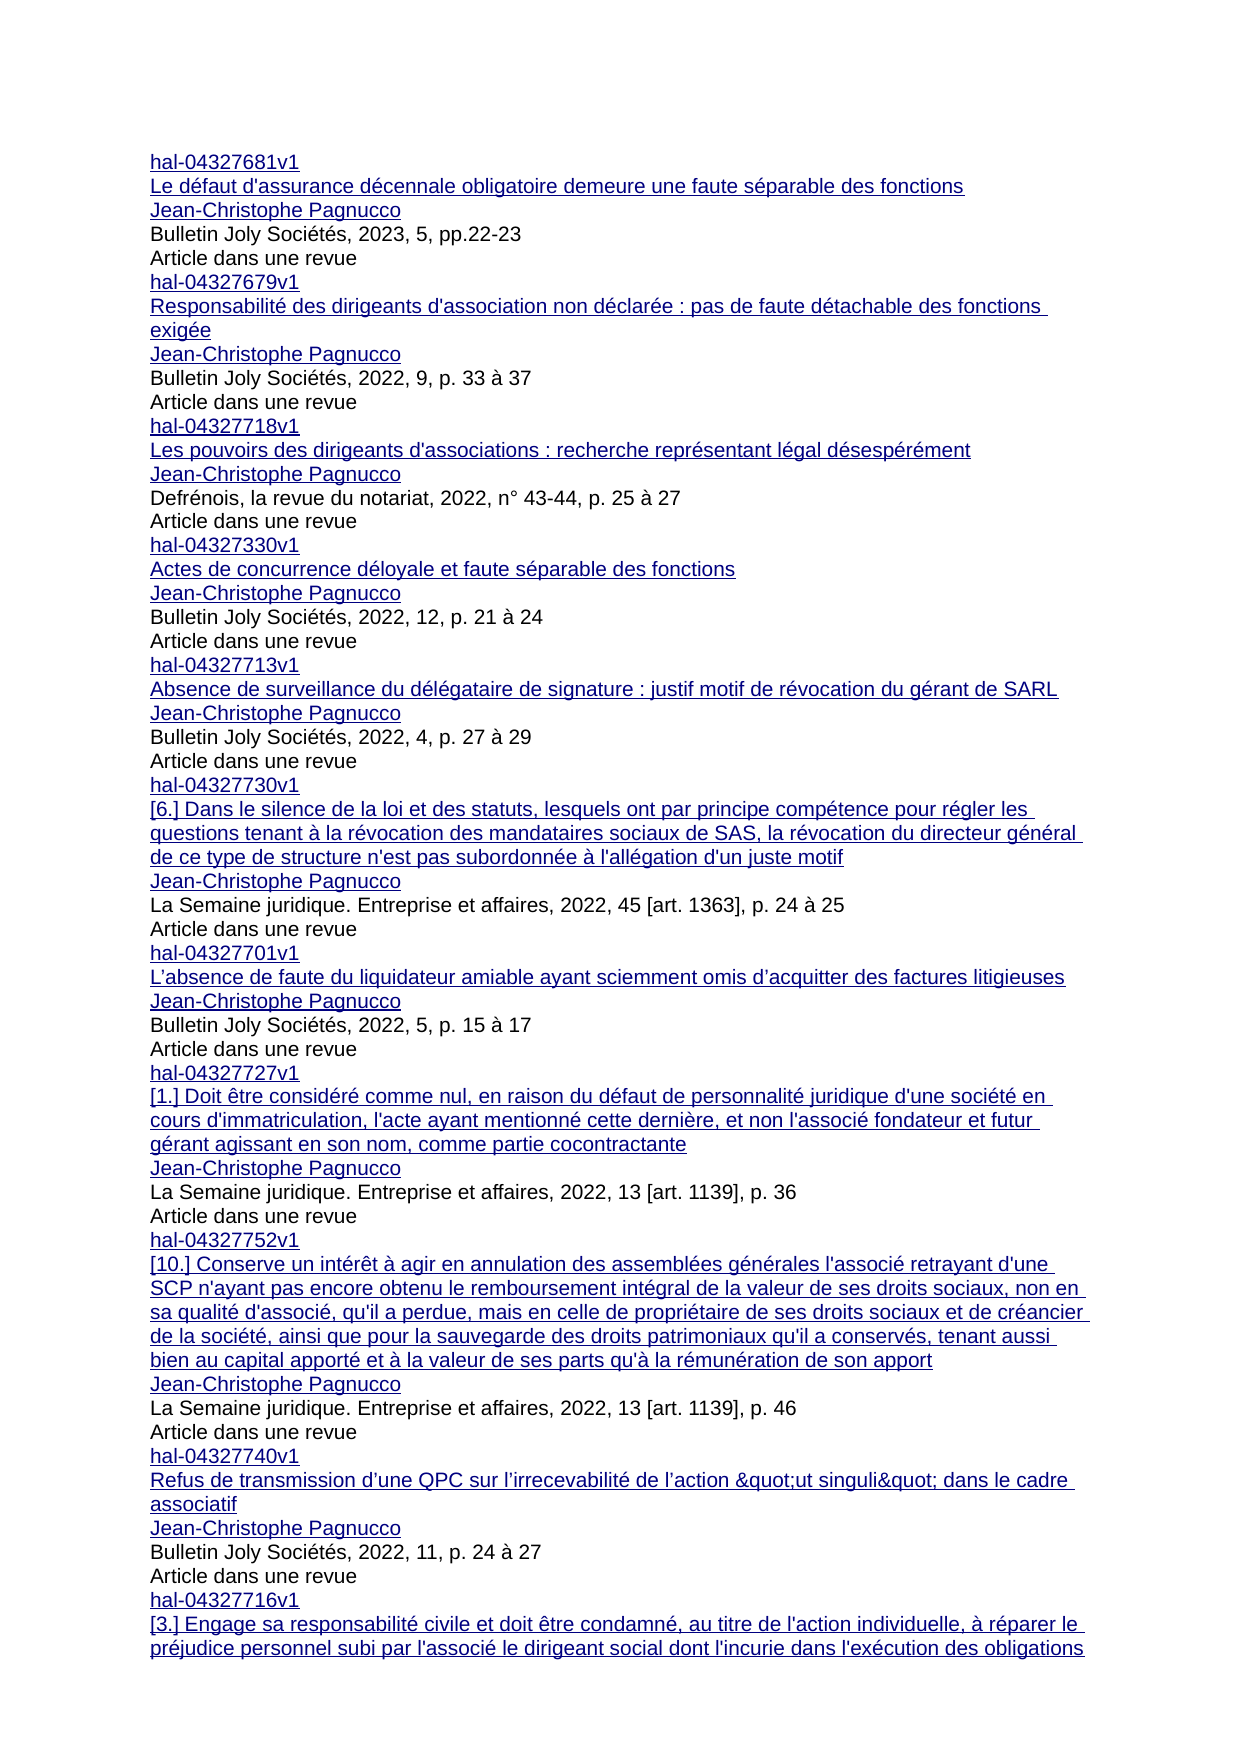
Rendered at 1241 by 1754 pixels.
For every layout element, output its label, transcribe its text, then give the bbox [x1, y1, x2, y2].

table_cell Absence de surveillance du délégataire de signature : justif motif de révocation du gérant de SARL Jean-Christophe Pagnucco Bulletin Joly Sociétés, 2022, 4, p. 27 à 29 Article dans une revue hal-04327730v1 [150, 677, 1090, 797]
table_cell Actes de concurrence déloyale et faute séparable des fonctions Jean-Christophe Pagnucco Bulletin Joly Sociétés, 2022, 12, p. 21 à 24 Article dans une revue hal-04327713v1 [150, 557, 1090, 677]
table_cell de la société, ainsi que pour la sauvegarde des droits patrimoniaux qu'il a conservés, tenant aussi bien au capital apporté et à la valeur de ses parts qu'à la rémunération de son apport Jean-Christophe Pagnucco La Semaine juridique. Entreprise et affaires, 2022, 13 [art. 1139], p. 46 Article dans une revue hal-04327740v1 [150, 1322, 1090, 1468]
table_cell hal-04327681v1 [150, 150, 1090, 174]
table_cell Responsabilité des dirigeants d'association non déclarée : pas de faute détachable des fonctions exigée Jean-Christophe Pagnucco Bulletin Joly Sociétés, 2022, 9, p. 33 à 37 Article dans une revue hal-04327718v1 [150, 294, 1090, 437]
table_cell [1.] Doit être considéré comme nul, en raison du défaut de personnalité juridique d'une société en cours d'immatriculation, l'acte ayant mentionné cette dernière, et non l'associé fondateur et futur gérant agissant en son nom, comme partie cocontractante Jean-Christophe Pagnucco La Semaine juridique. Entreprise et affaires, 2022, 13 [art. 1139], p. 36 Article dans une revue hal-04327752v1 [150, 1084, 1090, 1252]
table_cell [6.] Dans le silence de la loi et des statuts, lesquels ont par principe compétence pour régler les questions tenant à la révocation des mandataires sociaux de SAS, la révocation du directeur général de ce type de structure n'est pas subordonnée à l'allégation d'un juste motif Jean-Christophe Pagnucco La Semaine juridique. Entreprise et affaires, 2022, 45 [art. 1363], p. 24 à 25 Article dans une revue hal-04327701v1 [150, 797, 1090, 964]
table_cell Les pouvoirs des dirigeants d'associations : recherche représentant légal désespérément Jean-Christophe Pagnucco Defrénois, la revue du notariat, 2022, n° 43-44, p. 25 à 27 Article dans une revue hal-04327330v1 [150, 438, 1090, 557]
table_cell [3.] Engage sa responsabilité civile et doit être condamné, au titre de l'action individuelle, à réparer le préjudice personnel subi par l'associé le dirigeant social dont l'incurie dans l'exécution des obligations [150, 1611, 1090, 1659]
table_cell [10.] Conserve un intérêt à agir en annulation des assemblées générales l'associé retrayant d'une SCP n'ayant pas encore obtenu le remboursement intégral de la valeur de ses droits sociaux, non en sa qualité d'associé, qu'il a perdue, mais en celle de propriétaire de ses droits sociaux et de créancier [150, 1252, 1090, 1321]
table_cell L’absence de faute du liquidateur amiable ayant sciemment omis d’acquitter des factures litigieuses Jean-Christophe Pagnucco Bulletin Joly Sociétés, 2022, 5, p. 15 à 17 Article dans une revue hal-04327727v1 [150, 965, 1090, 1084]
table_cell Refus de transmission d’une QPC sur l’irrecevabilité de l’action &quot;ut singuli&quot; dans le cadre associatif Jean-Christophe Pagnucco Bulletin Joly Sociétés, 2022, 11, p. 24 à 27 Article dans une revue hal-04327716v1 [150, 1468, 1090, 1611]
table_cell Le défaut d'assurance décennale obligatoire demeure une faute séparable des fonctions Jean-Christophe Pagnucco Bulletin Joly Sociétés, 2023, 5, pp.22-23 Article dans une revue hal-04327679v1 [150, 174, 1090, 294]
